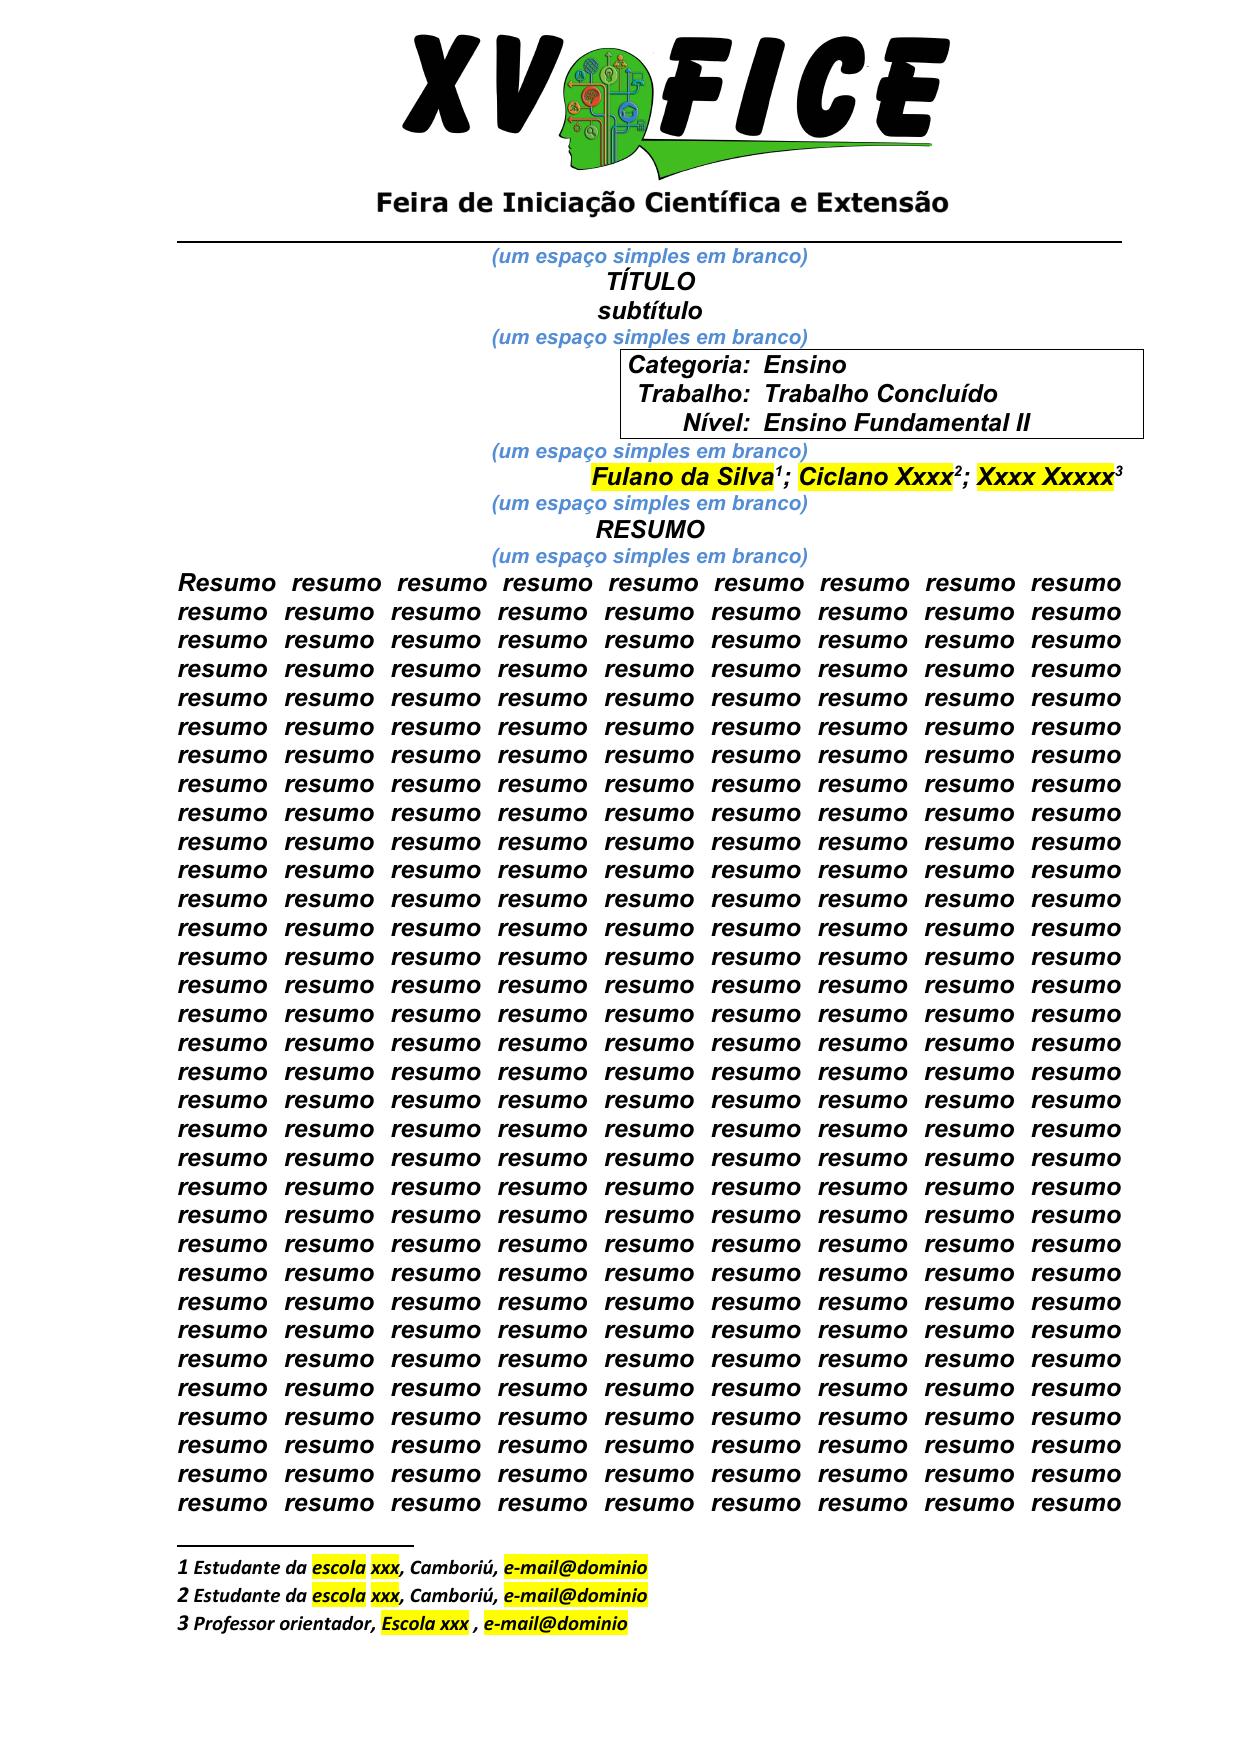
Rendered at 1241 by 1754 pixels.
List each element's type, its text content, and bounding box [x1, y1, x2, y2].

text TÍTULO [177, 267, 1122, 296]
text subtítulo [177, 296, 1122, 325]
table_header Ensino [753, 350, 1143, 379]
text Resumo resumo resumo resumo resumo resumo resumo resumo resumo resumo resumo resumo resumo resumo resumo resumo resumo resumo resumo resumo resumo resumo resumo resumo resumo resumo resumo resumo resumo resumo resumo resumo resumo resumo resumo resumo resumo resumo resumo resumo resumo resumo resumo resumo resumo resumo resumo resumo resumo resumo resumo resumo resumo resumo resumo resumo resumo resumo resumo resumo resumo resumo resumo resumo resumo resumo resumo resumo resumo resumo resumo resumo resumo resumo resumo resumo resumo resumo resumo resumo resumo resumo resumo resumo resumo resumo resumo resumo resumo resumo resumo resumo resumo resumo resumo resumo resumo resumo resumo resumo resumo resumo resumo resumo resumo resumo resumo resumo resumo resumo resumo resumo resumo resumo resumo resumo resumo resumo resumo resumo resumo resumo resumo resumo resumo resumo resumo resumo resumo resumo resumo resumo resumo resumo resumo resumo resumo resumo resumo resumo resumo resumo resumo resumo resumo resumo resumo resumo resumo resumo resumo resumo resumo resumo resumo resumo resumo resumo resumo resumo resumo resumo resumo resumo resumo resumo resumo resumo resumo resumo resumo resumo resumo resumo resumo resumo resumo resumo resumo resumo resumo resumo resumo resumo resumo resumo resumo resumo resumo resumo resumo resumo resumo resumo resumo resumo resumo resumo resumo resumo resumo resumo resumo resumo resumo resumo resumo resumo resumo resumo resumo resumo resumo resumo resumo resumo resumo resumo resumo resumo resumo resumo resumo resumo resumo resumo resumo resumo resumo resumo resumo resumo resumo resumo resumo resumo resumo resumo resumo resumo resumo resumo resumo resumo resumo resumo resumo resumo resumo resumo resumo resumo resumo resumo resumo resumo resumo resumo resumo resumo resumo resumo resumo resumo resumo resumo resumo resumo resumo resumo resumo resumo resumo resumo resumo resumo resumo resumo resumo resumo resumo resumo resumo resumo resumo resumo resumo resumo resumo resumo resumo resumo resumo resumo resumo resumo resumo [177, 568, 1122, 1517]
text (um espaço simples em branco) [177, 438, 1122, 462]
text RESUMO [177, 515, 1122, 544]
table_header Categoria: [621, 350, 753, 379]
table_cell Trabalho: [621, 379, 753, 408]
text Estudante da escola xxx, Camboriú, e-mail@dominio [177, 1580, 1122, 1608]
text Professor orientador, Escola xxx , e-mail@dominio [177, 1608, 1122, 1636]
text Estudante da escola xxx, Camboriú, e-mail@dominio [177, 1552, 1122, 1580]
text (um espaço simples em branco) [177, 243, 1122, 267]
table_cell Ensino Fundamental II [753, 408, 1143, 437]
text Fulano da Silva; Ciclano Xxxx; Xxxx Xxxxx [177, 462, 1122, 491]
table_cell Trabalho Concluído [753, 379, 1143, 408]
table_cell Nível: [621, 408, 753, 437]
text (um espaço simples em branco) [177, 325, 1122, 349]
picture [293, 21, 1039, 228]
text (um espaço simples em branco) [177, 491, 1122, 515]
text (um espaço simples em branco) [177, 544, 1122, 568]
